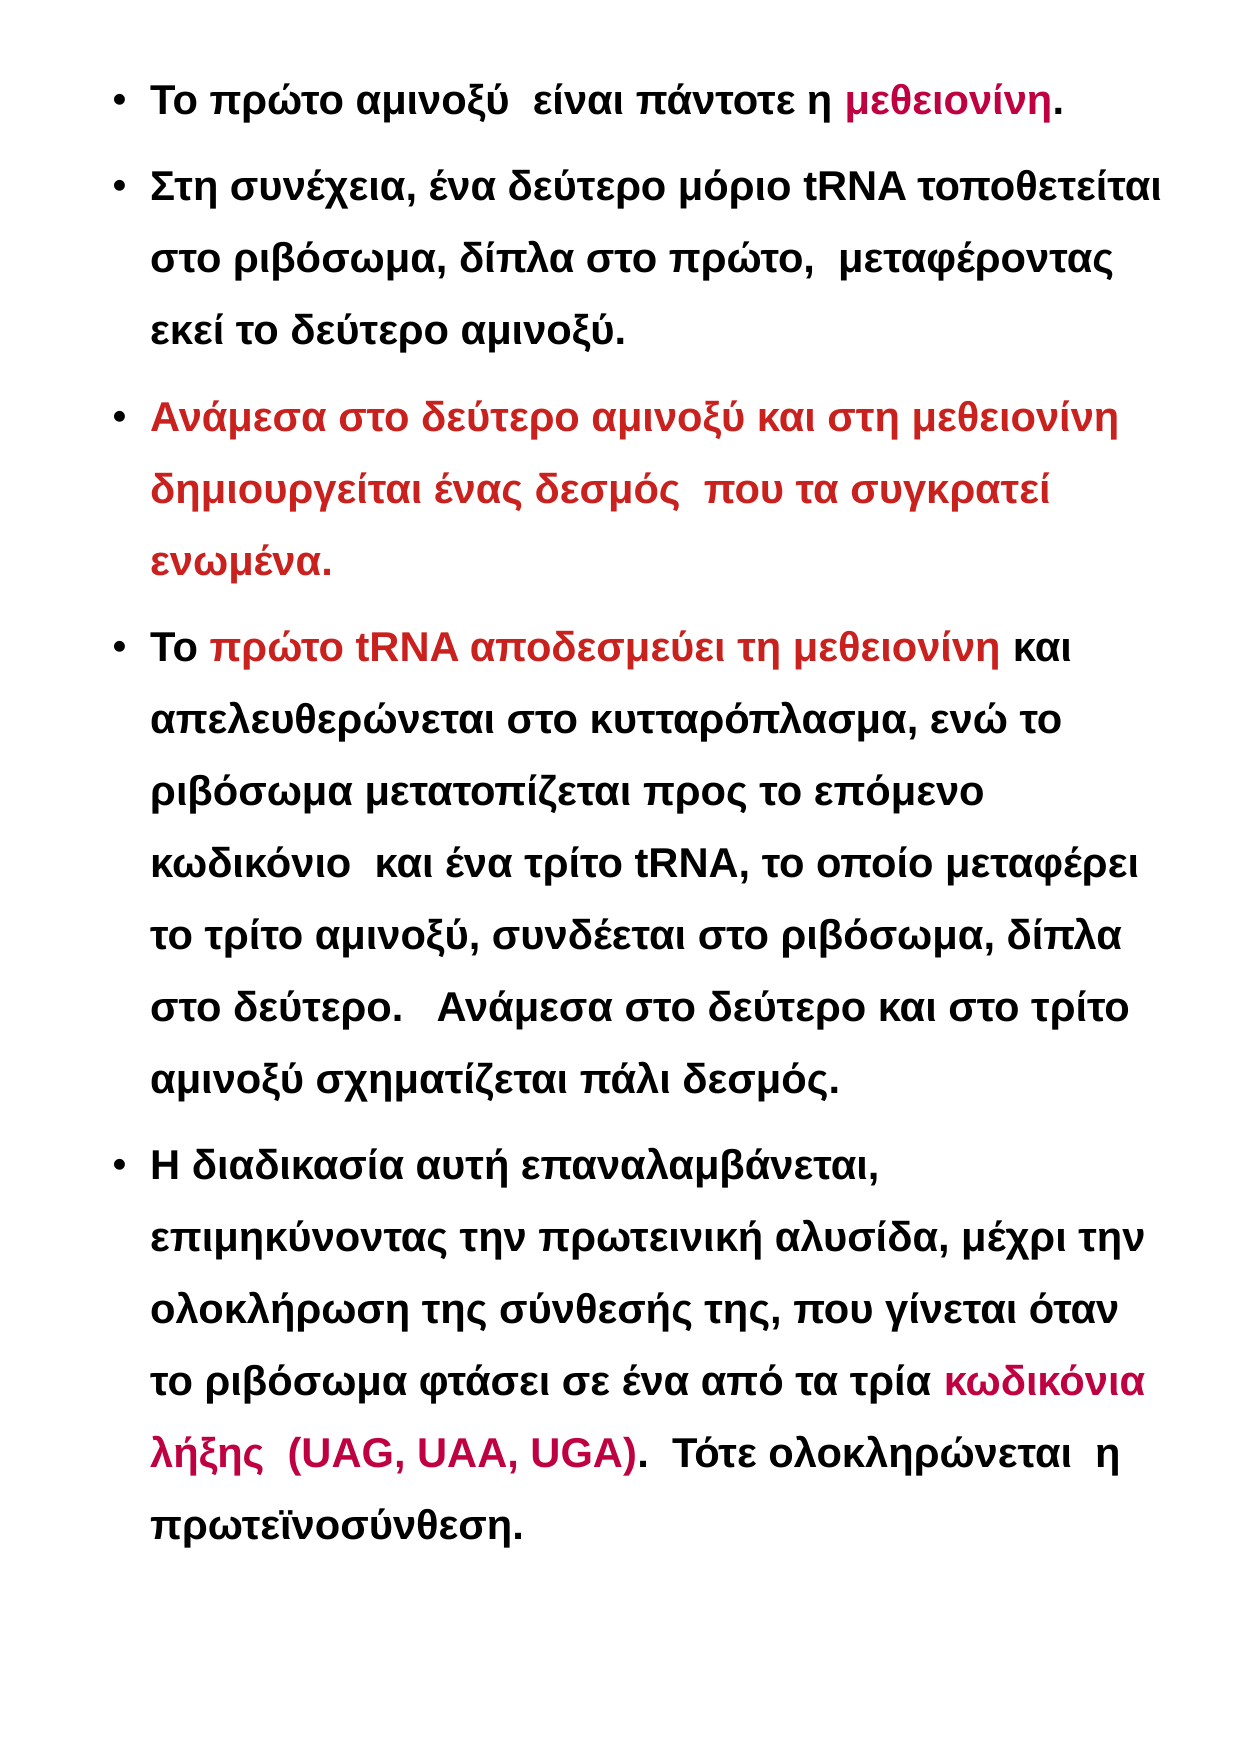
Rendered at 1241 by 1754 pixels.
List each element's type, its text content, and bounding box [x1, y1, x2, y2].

list Το πρώτο αμινοξύ είναι πάντοτε η μεθειονίνη. [112, 75, 1165, 123]
list Το πρώτο tRNA αποδεσμεύει τη μεθειονίνη και απελευθερώνεται στο κυτταρόπλασμα, ενώ το ριβόσωμα μετατοπίζεται προς το επόμενο κωδικόνιο και ένα τρίτο tRNA, το οποίο μεταφέρει το τρίτο αμινοξύ, συνδέεται στο ριβόσωμα, δίπλα στο δεύτερο. Ανάμεσα στο δεύτερο και στο τρίτο αμινοξύ σχηματίζεται πάλι δεσμός. [112, 623, 1165, 1102]
list Η διαδικασία αυτή επαναλαμβάνεται, επιμηκύνοντας την πρωτεινική αλυσίδα, μέχρι την ολοκλήρωση της σύνθεσής της, που γίνεται όταν το ριβόσωμα φτάσει σε ένα από τα τρία κωδικόνια λήξης (UAG, UAA, UGA). Τότε ολοκληρώνεται η πρωτεϊνοσύνθεση. [112, 1141, 1165, 1548]
list Στη συνέχεια, ένα δεύτερο μόριο tRNA τοποθετείται στο ριβόσωμα, δίπλα στο πρώτο, μεταφέροντας εκεί το δεύτερο αμινοξύ. [112, 162, 1165, 354]
list Ανάμεσα στο δεύτερο αμινοξύ και στη μεθειονίνη δημιουργείται ένας δεσμός που τα συγκρατεί ενωμένα. [112, 392, 1165, 584]
